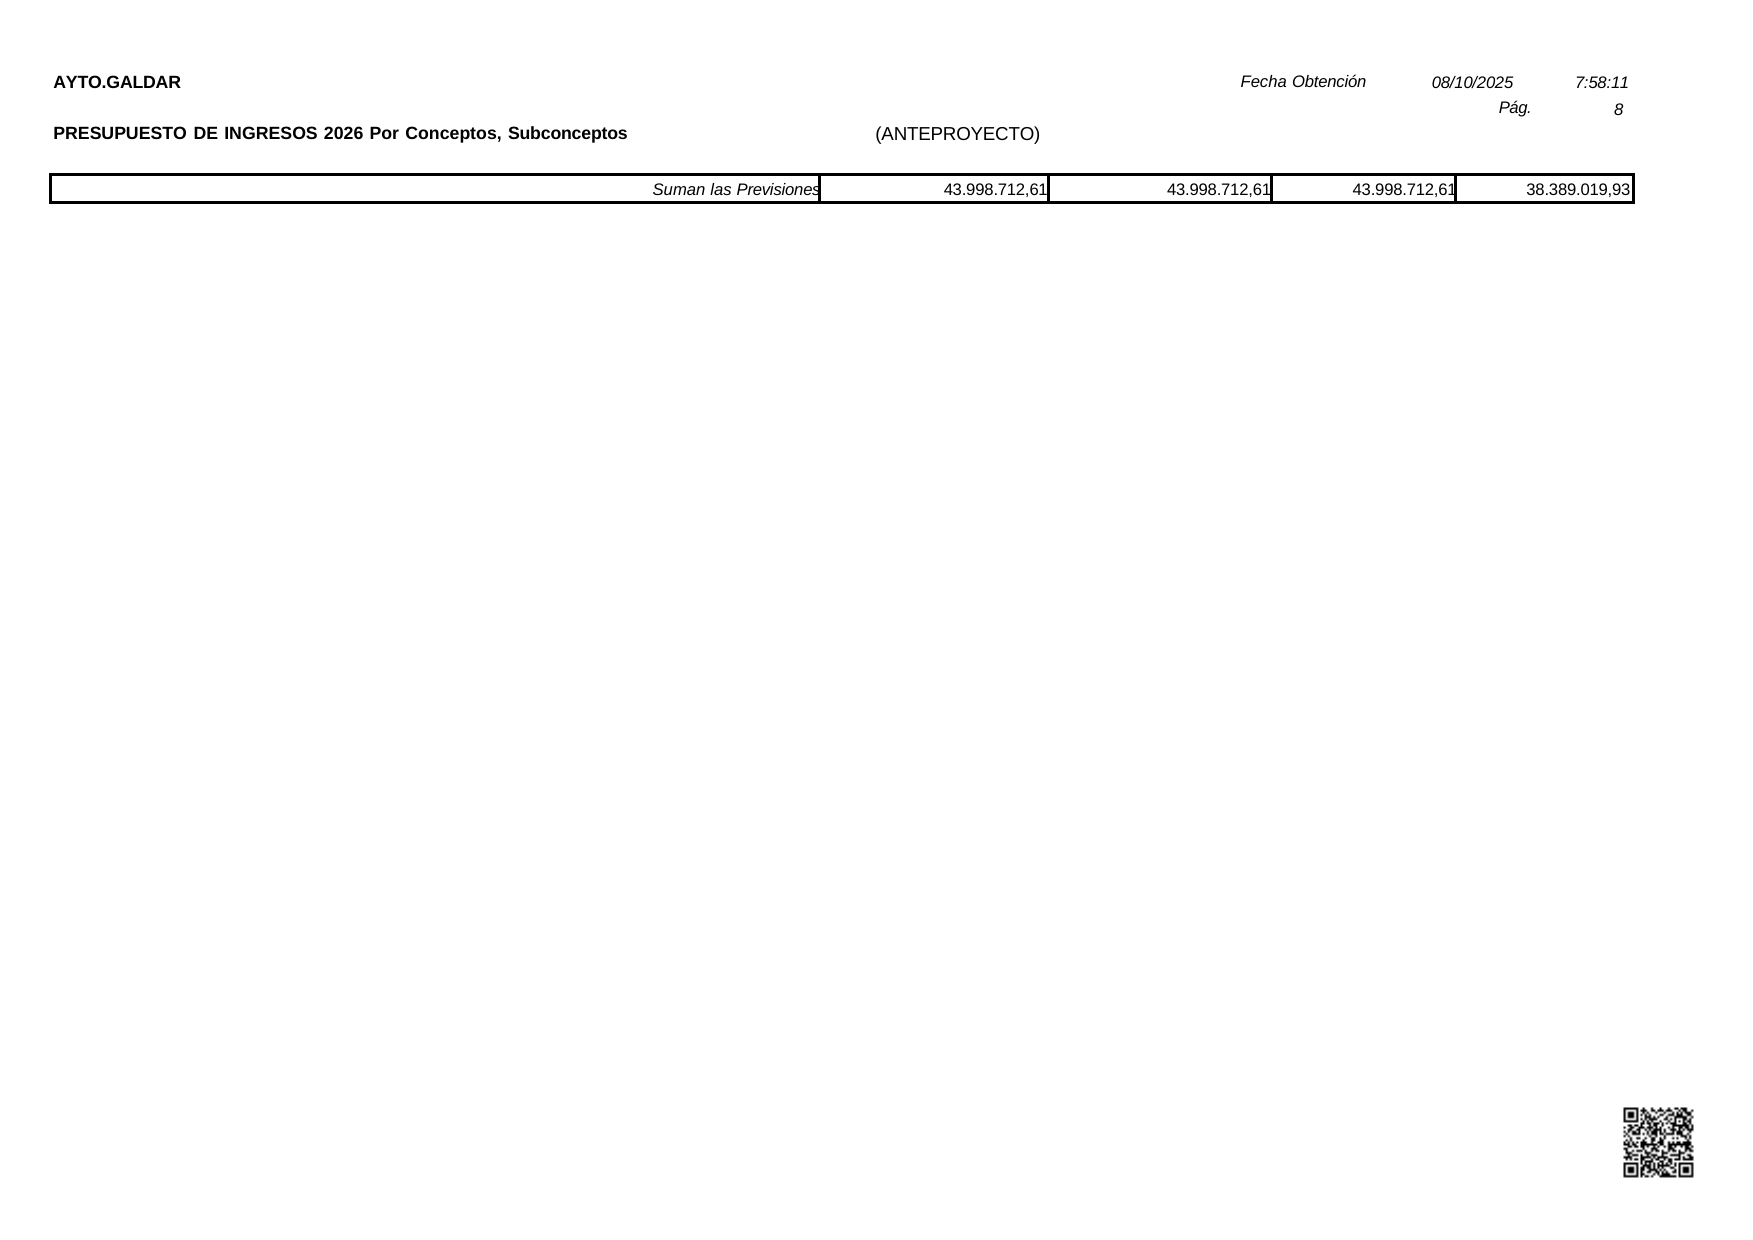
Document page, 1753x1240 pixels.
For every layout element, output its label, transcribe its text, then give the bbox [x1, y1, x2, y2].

table_cell 43.998.712,61 [821, 176, 1047, 201]
table_cell 43.998.712,61 [1273, 176, 1454, 201]
table_cell 43.998.712,61 [1050, 176, 1270, 201]
table_cell 38.389.019,93 [1457, 176, 1632, 201]
table_cell Suman las Previsiones [52, 176, 818, 201]
